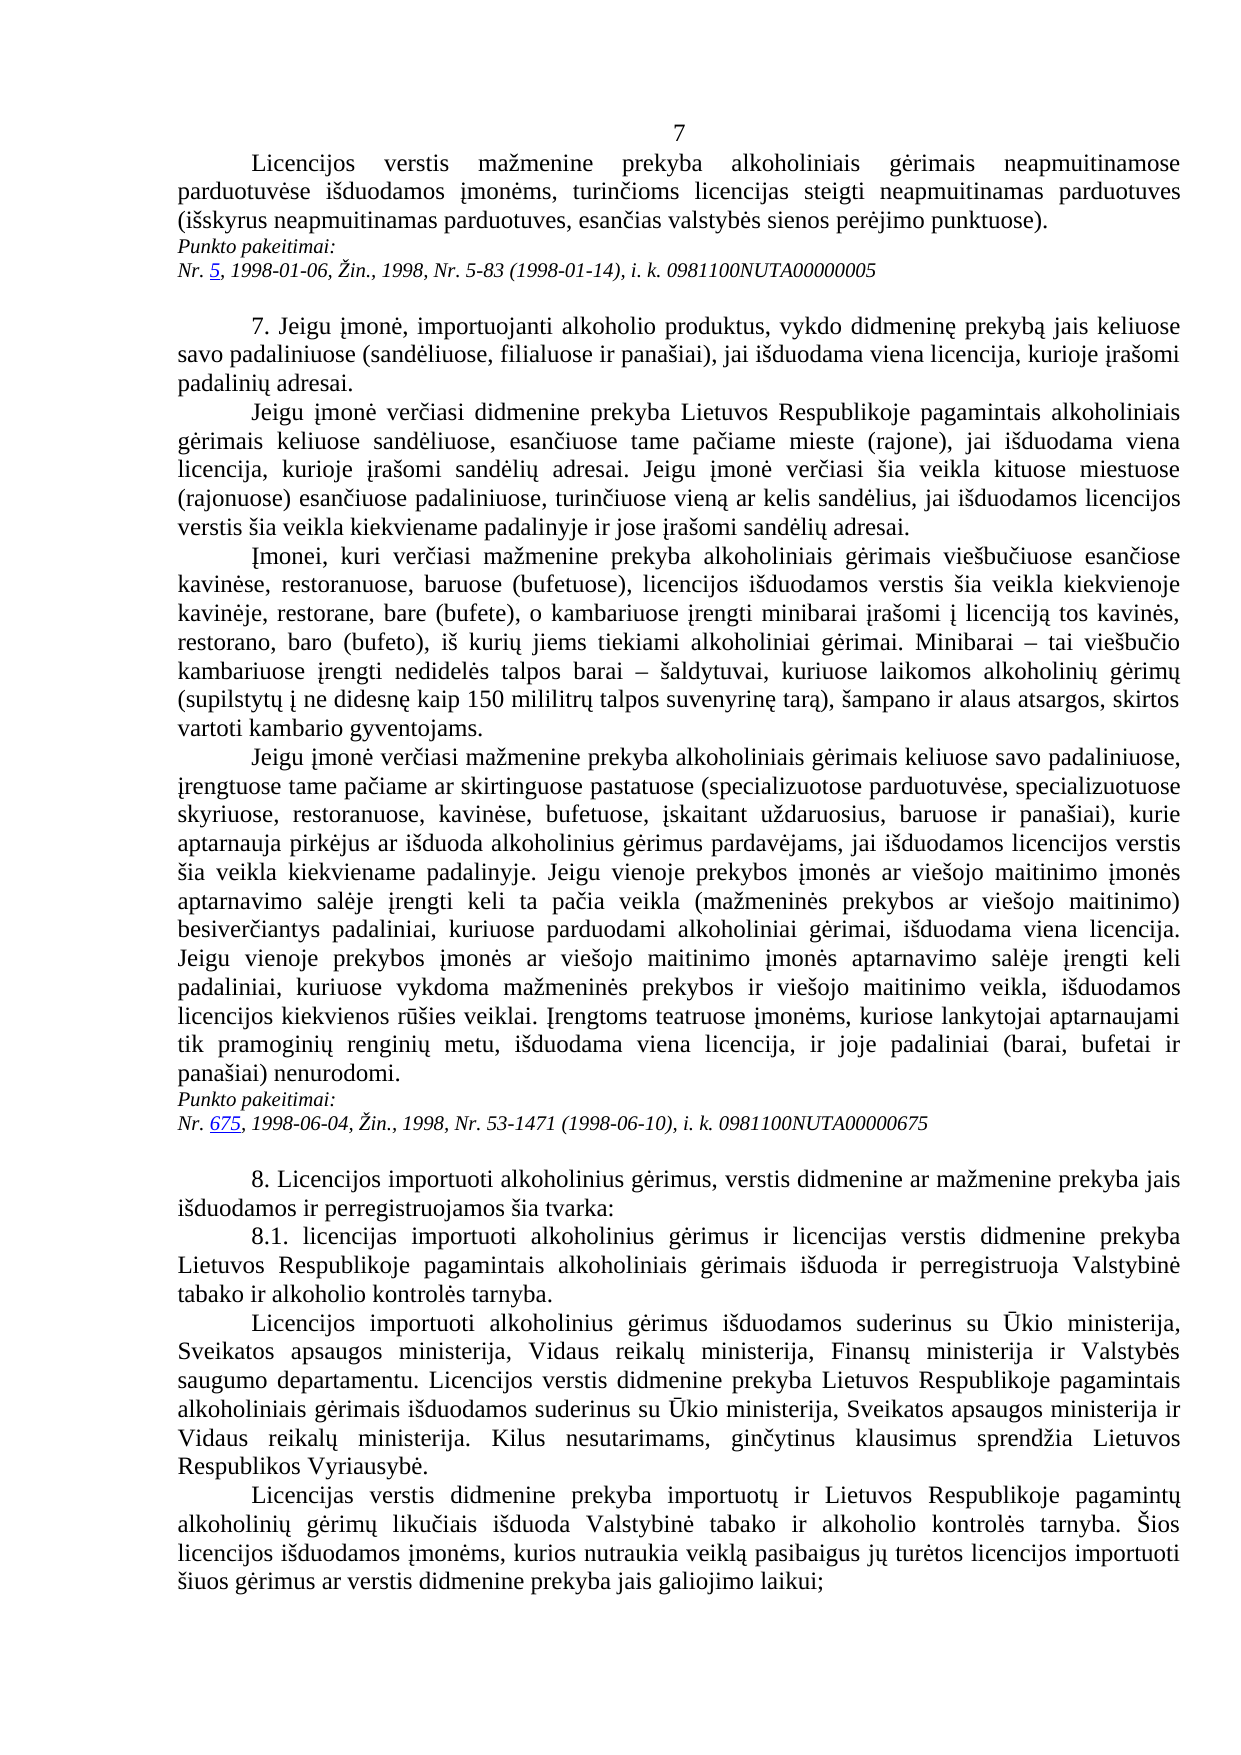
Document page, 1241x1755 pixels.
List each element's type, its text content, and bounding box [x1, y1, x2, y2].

text Nr. 5, 1998-01-06, Žin., 1998, Nr. 5-83 (1998-01-14), i. k. 0981100NUTA00000005 [177, 258, 1181, 282]
text Jeigu įmonė verčiasi mažmenine prekyba alkoholiniais gėrimais keliuose savo padaliniuose, įrengtuose tame pačiame ar skirtinguose pastatuose (specializuotose parduotuvėse, specializuotuose skyriuose, restoranuose, kavinėse, bufetuose, įskaitant uždaruosius, baruose ir panašiai), kurie aptarnauja pirkėjus ar išduoda alkoholinius gėrimus pardavėjams, jai išduodamos licencijos verstis šia veikla kiekviename padalinyje. Jeigu vienoje prekybos įmonės ar viešojo maitinimo įmonės aptarnavimo salėje įrengti keli ta pačia veikla (mažmeninės prekybos ar viešojo maitinimo) besiverčiantys padaliniai, kuriuose parduodami alkoholiniai gėrimai, išduodama viena licencija. Jeigu vienoje prekybos įmonės ar viešojo maitinimo įmonės aptarnavimo salėje įrengti keli padaliniai, kuriuose vykdoma mažmeninės prekybos ir viešojo maitinimo veikla, išduodamos licencijos kiekvienos rūšies veiklai. Įrengtoms teatruose įmonėms, kuriose lankytojai aptarnaujami tik pramoginių renginių metu, išduodama viena licencija, ir joje padaliniai (barai, bufetai ir panašiai) nenurodomi. [177, 742, 1181, 1087]
text 8.1. licencijas importuoti alkoholinius gėrimus ir licencijas verstis didmenine prekyba Lietuvos Respublikoje pagamintais alkoholiniais gėrimais išduoda ir perregistruoja Valstybinė tabako ir alkoholio kontrolės tarnyba. [177, 1221, 1181, 1308]
text Punkto pakeitimai: [177, 1087, 1181, 1111]
text Punkto pakeitimai: [177, 234, 1181, 258]
text Nr. 675, 1998-06-04, Žin., 1998, Nr. 53-1471 (1998-06-10), i. k. 0981100NUTA00000675 [177, 1111, 1181, 1135]
text Licencijos importuoti alkoholinius gėrimus išduodamos suderinus su Ūkio ministerija, Sveikatos apsaugos ministerija, Vidaus reikalų ministerija, Finansų ministerija ir Valstybės saugumo departamentu. Licencijos verstis didmenine prekyba Lietuvos Respublikoje pagamintais alkoholiniais gėrimais išduodamos suderinus su Ūkio ministerija, Sveikatos apsaugos ministerija ir Vidaus reikalų ministerija. Kilus nesutarimams, ginčytinus klausimus sprendžia Lietuvos Respublikos Vyriausybė. [177, 1308, 1181, 1480]
text Licencijos verstis mažmenine prekyba alkoholiniais gėrimais neapmuitinamose parduotuvėse išduodamos įmonėms, turinčioms licencijas steigti neapmuitinamas parduotuves (išskyrus neapmuitinamas parduotuves, esančias valstybės sienos perėjimo punktuose). [177, 148, 1181, 234]
text Jeigu įmonė verčiasi didmenine prekyba Lietuvos Respublikoje pagamintais alkoholiniais gėrimais keliuose sandėliuose, esančiuose tame pačiame mieste (rajone), jai išduodama viena licencija, kurioje įrašomi sandėlių adresai. Jeigu įmonė verčiasi šia veikla kituose miestuose (rajonuose) esančiuose padaliniuose, turinčiuose vieną ar kelis sandėlius, jai išduodamos licencijos verstis šia veikla kiekviename padalinyje ir jose įrašomi sandėlių adresai. [177, 397, 1181, 541]
text 7. Jeigu įmonė, importuojanti alkoholio produktus, vykdo didmeninę prekybą jais keliuose savo padaliniuose (sandėliuose, filialuose ir panašiai), jai išduodama viena licencija, kurioje įrašomi padalinių adresai. [177, 311, 1181, 397]
text Licencijas verstis didmenine prekyba importuotų ir Lietuvos Respublikoje pagamintų alkoholinių gėrimų likučiais išduoda Valstybinė tabako ir alkoholio kontrolės tarnyba. Šios licencijos išduodamos įmonėms, kurios nutraukia veiklą pasibaigus jų turėtos licencijos importuoti šiuos gėrimus ar verstis didmenine prekyba jais galiojimo laikui; [177, 1480, 1181, 1595]
text Įmonei, kuri verčiasi mažmenine prekyba alkoholiniais gėrimais viešbučiuose esančiose kavinėse, restoranuose, baruose (bufetuose), licencijos išduodamos verstis šia veikla kiekvienoje kavinėje, restorane, bare (bufete), o kambariuose įrengti minibarai įrašomi į licenciją tos kavinės, restorano, baro (bufeto), iš kurių jiems tiekiami alkoholiniai gėrimai. Minibarai – tai viešbučio kambariuose įrengti nedidelės talpos barai – šaldytuvai, kuriuose laikomos alkoholinių gėrimų (supilstytų į ne didesnę kaip 150 mililitrų talpos suvenyrinę tarą), šampano ir alaus atsargos, skirtos vartoti kambario gyventojams. [177, 541, 1181, 742]
text 8. Licencijos importuoti alkoholinius gėrimus, verstis didmenine ar mažmenine prekyba jais išduodamos ir perregistruojamos šia tvarka: [177, 1164, 1181, 1221]
